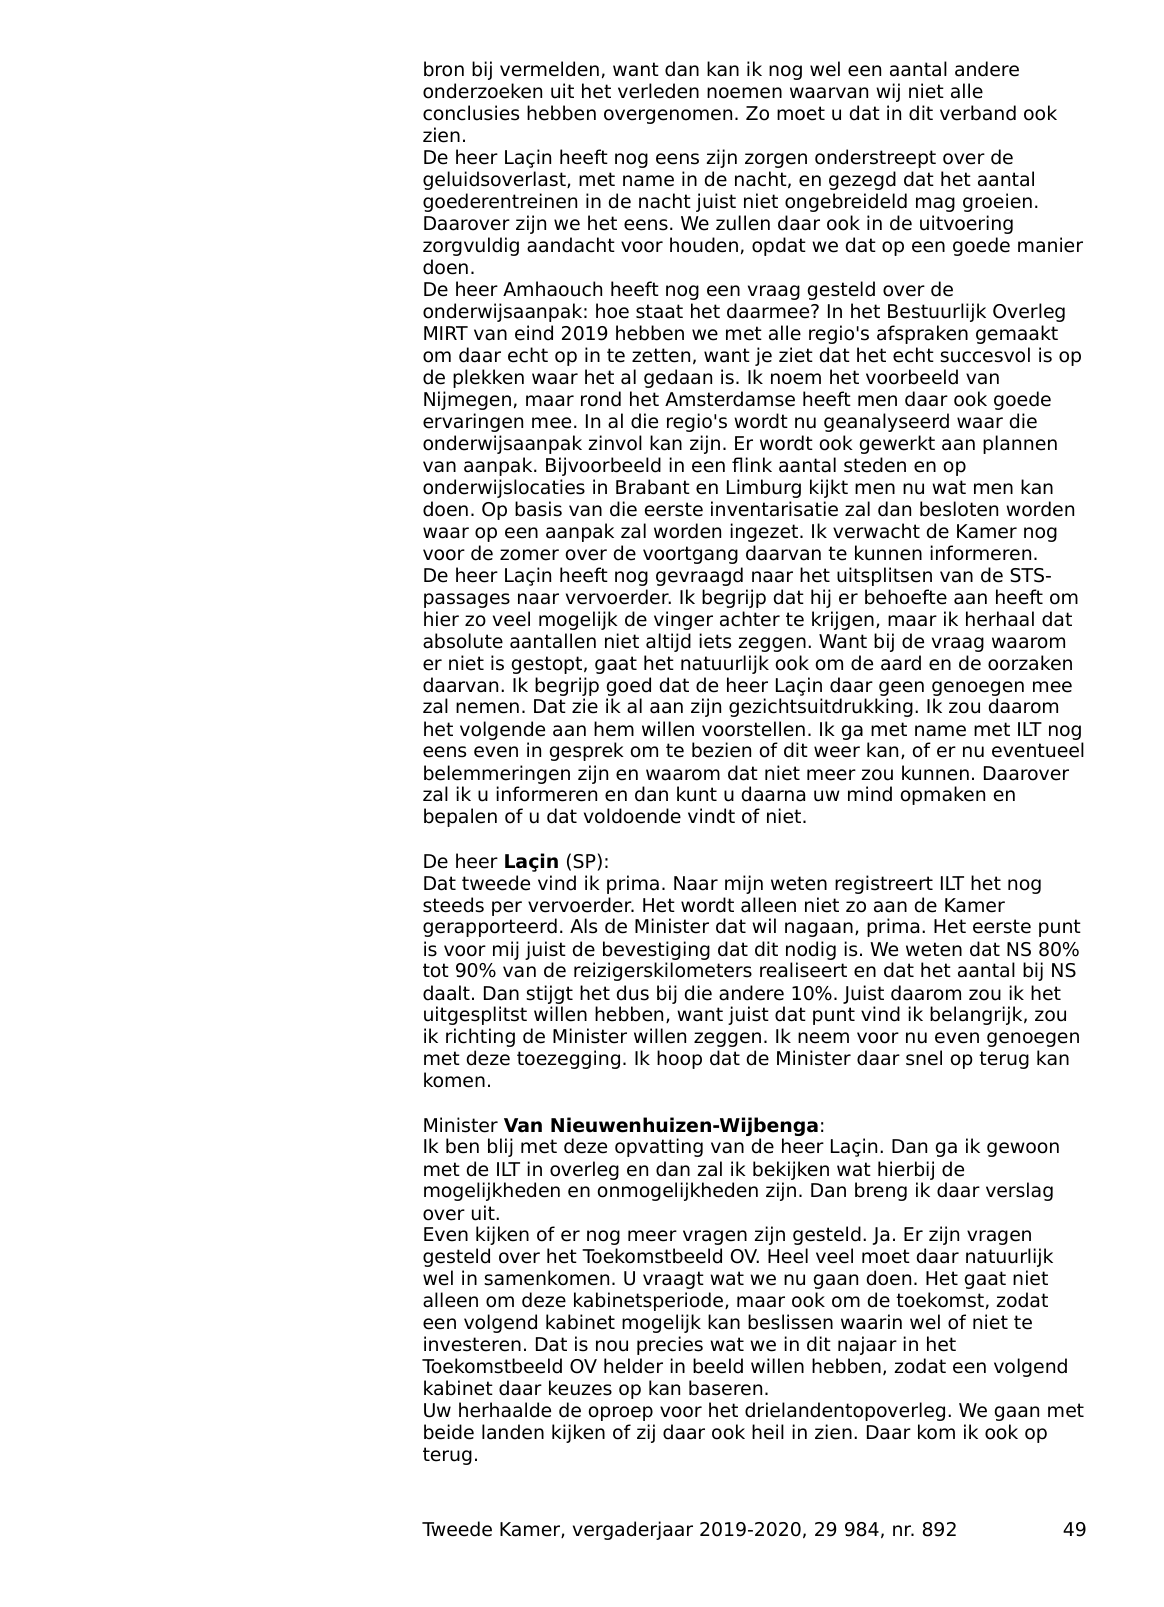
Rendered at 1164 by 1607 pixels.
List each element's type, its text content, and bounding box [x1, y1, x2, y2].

text bron bij vermelden, want dan kan ik nog wel een aantal andere onderzoeken uit het verleden noemen waarvan wij niet alle conclusies hebben overgenomen. Zo moet u dat in dit verband ook zien. [422, 59, 1087, 147]
text Minister Van Nieuwenhuizen-Wijbenga: [422, 1114, 1087, 1136]
text Dat tweede vind ik prima. Naar mijn weten registreert ILT het nog steeds per vervoerder. Het wordt alleen niet zo aan de Kamer gerapporteerd. Als de Minister dat wil nagaan, prima. Het eerste punt is voor mij juist de bevestiging dat dit nodig is. We weten dat NS 80% tot 90% van de reizigerskilometers realiseert en dat het aantal bij NS daalt. Dan stijgt het dus bij die andere 10%. Juist daarom zou ik het uitgesplitst willen hebben, want juist dat punt vind ik belangrijk, zou ik richting de Minister willen zeggen. Ik neem voor nu even genoegen met deze toezegging. Ik hoop dat de Minister daar snel op terug kan komen. [422, 872, 1087, 1092]
text Even kijken of er nog meer vragen zijn gesteld. Ja. Er zijn vragen gesteld over het Toekomstbeeld OV. Heel veel moet daar natuurlijk wel in samenkomen. U vraagt wat we nu gaan doen. Het gaat niet alleen om deze kabinetsperiode, maar ook om de toekomst, zodat een volgend kabinet mogelijk kan beslissen waarin wel of niet te investeren. Dat is nou precies wat we in dit najaar in het Toekomstbeeld OV helder in beeld willen hebben, zodat een volgend kabinet daar keuzes op kan baseren. [422, 1224, 1087, 1400]
text De heer Laçin (SP): [422, 851, 1087, 872]
text De heer Laçin heeft nog gevraagd naar het uitsplitsen van de STS-passages naar vervoerder. Ik begrijp dat hij er behoefte aan heeft om hier zo veel mogelijk de vinger achter te krijgen, maar ik herhaal dat absolute aantallen niet altijd iets zeggen. Want bij de vraag waarom er niet is gestopt, gaat het natuurlijk ook om de aard en de oorzaken daarvan. Ik begrijp goed dat de heer Laçin daar geen genoegen mee zal nemen. Dat zie ik al aan zijn gezichtsuitdrukking. Ik zou daarom het volgende aan hem willen voorstellen. Ik ga met name met ILT nog eens even in gesprek om te bezien of dit weer kan, of er nu eventueel belemmeringen zijn en waarom dat niet meer zou kunnen. Daarover zal ik u informeren en dan kunt u daarna uw mind opmaken en bepalen of u dat voldoende vindt of niet. [422, 564, 1087, 828]
text Ik ben blij met deze opvatting van de heer Laçin. Dan ga ik gewoon met de ILT in overleg en dan zal ik bekijken wat hierbij de mogelijkheden en onmogelijkheden zijn. Dan breng ik daar verslag over uit. [422, 1136, 1087, 1224]
text Uw herhaalde de oproep voor het drielandentopoverleg. We gaan met beide landen kijken of zij daar ook heil in zien. Daar kom ik ook op terug. [422, 1400, 1087, 1466]
text De heer Laçin heeft nog eens zijn zorgen onderstreept over de geluidsoverlast, met name in de nacht, en gezegd dat het aantal goederentreinen in de nacht juist niet ongebreideld mag groeien. Daarover zijn we het eens. We zullen daar ook in de uitvoering zorgvuldig aandacht voor houden, opdat we dat op een goede manier doen. [422, 147, 1087, 279]
text De heer Amhaouch heeft nog een vraag gesteld over de onderwijsaanpak: hoe staat het daarmee? In het Bestuurlijk Overleg MIRT van eind 2019 hebben we met alle regio's afspraken gemaakt om daar echt op in te zetten, want je ziet dat het echt succesvol is op de plekken waar het al gedaan is. Ik noem het voorbeeld van Nijmegen, maar rond het Amsterdamse heeft men daar ook goede ervaringen mee. In al die regio's wordt nu geanalyseerd waar die onderwijsaanpak zinvol kan zijn. Er wordt ook gewerkt aan plannen van aanpak. Bijvoorbeeld in een flink aantal steden en op onderwijslocaties in Brabant en Limburg kijkt men nu wat men kan doen. Op basis van die eerste inventarisatie zal dan besloten worden waar op een aanpak zal worden ingezet. Ik verwacht de Kamer nog voor de zomer over de voortgang daarvan te kunnen informeren. [422, 279, 1087, 564]
